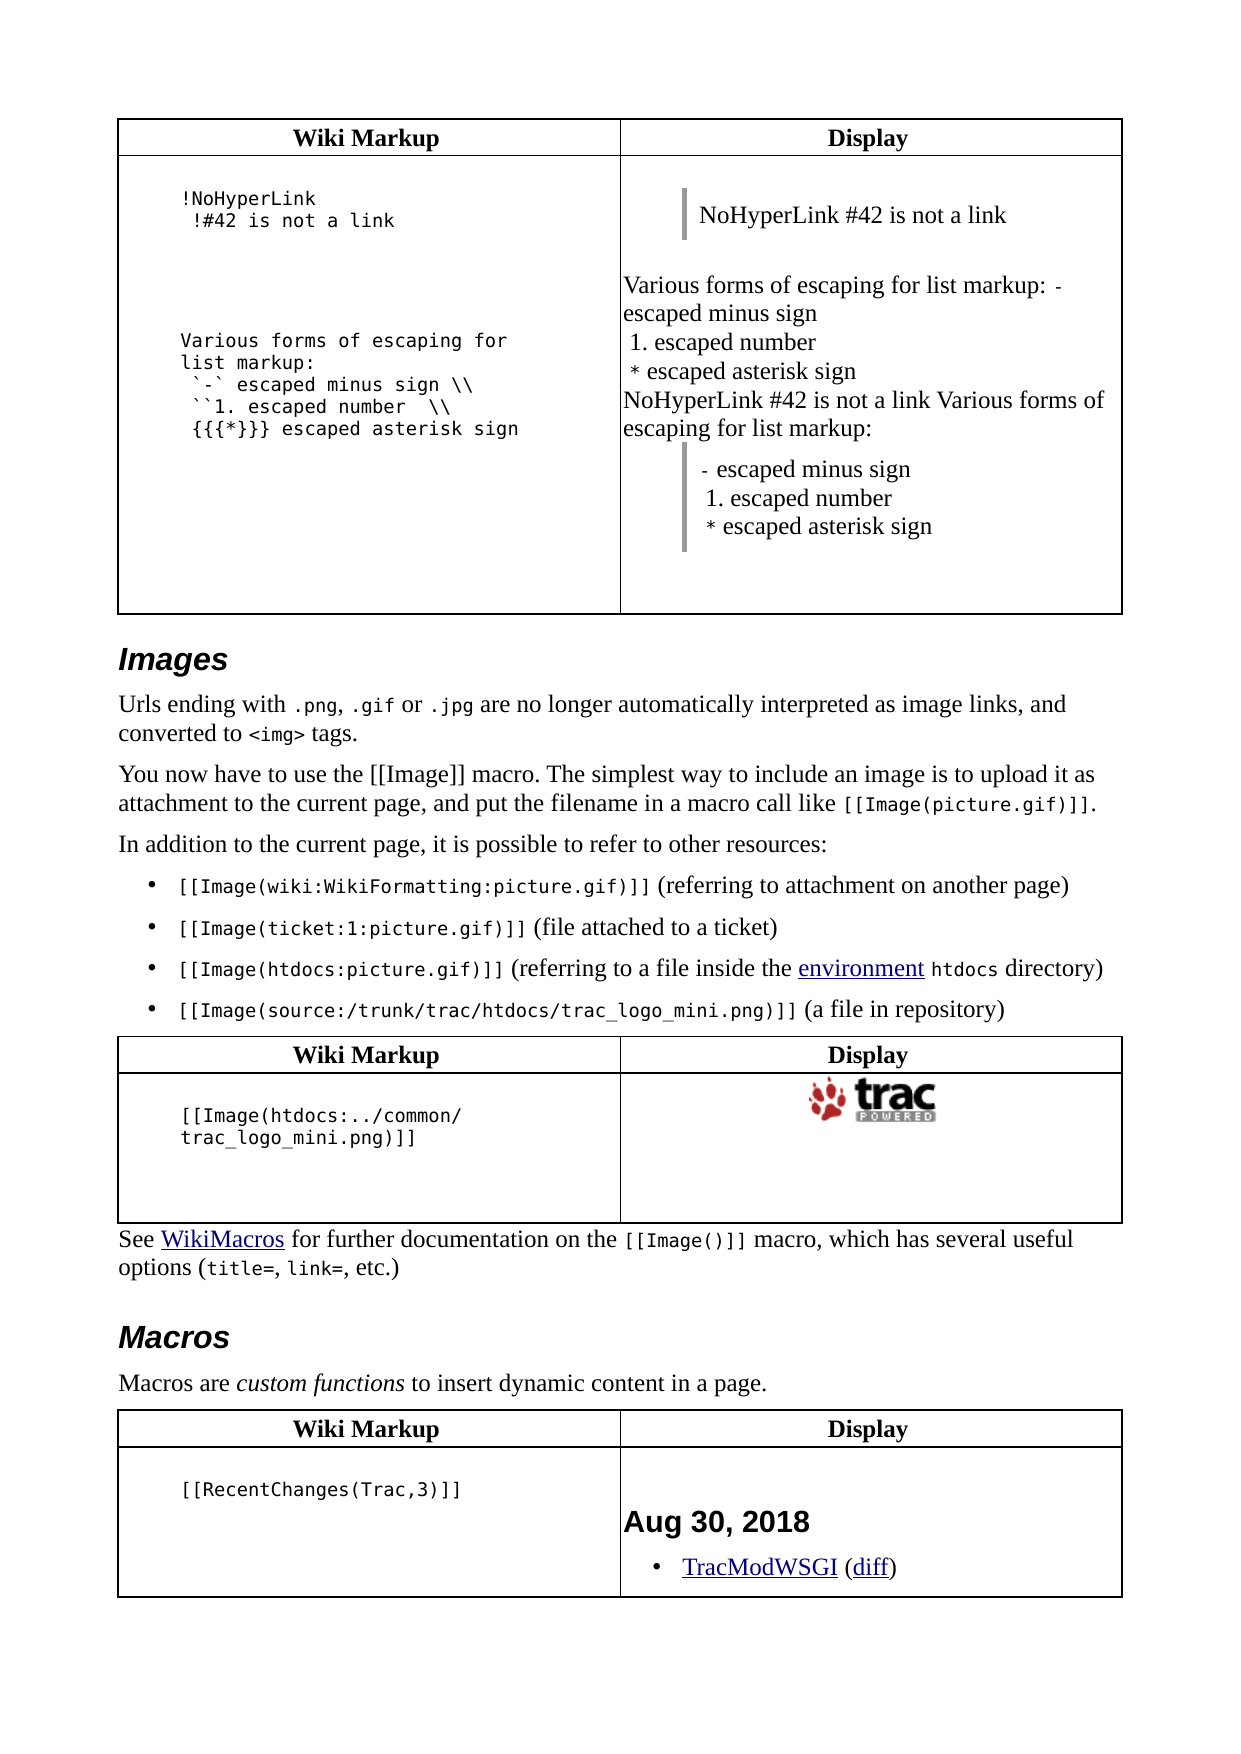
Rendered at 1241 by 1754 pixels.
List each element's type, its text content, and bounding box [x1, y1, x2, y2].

text See WikiMacros for further documentation on the [[Image()]] macro, which has several useful options (title=, link=, etc.) [118, 1224, 1122, 1281]
table_cell [621, 1074, 1121, 1222]
subtitle Macros [118, 1319, 1122, 1356]
table_header Display [621, 1411, 1121, 1446]
subtitle Images [118, 640, 1122, 677]
table_cell NoHyperLink #42 is not a link Various forms of escaping for list markup: - escaped minus sign 1. escaped number * escaped asterisk sign NoHyperLink #42 is not a link Various forms of escaping for list markup: - escaped minus sign 1. escaped number * escaped asterisk sign [621, 156, 1121, 613]
table_header Wiki Markup [119, 1037, 620, 1072]
text Macros are custom functions to insert dynamic content in a page. [118, 1368, 1122, 1397]
text Urls ending with .png, .gif or .jpg are no longer automatically interpreted as image links, and converted to <img> tags. [118, 689, 1122, 747]
table_cell Aug 30, 2018 TracModWSGI (diff) TracAdmin (diff) TracPlugins (diff) [621, 1448, 1121, 1596]
table_header Wiki Markup [119, 1411, 620, 1446]
table_cell [[RecentChanges(Trac,3)]] [119, 1448, 620, 1596]
text You now have to use the [[Image]] macro. The simplest way to include an image is to upload it as attachment to the current page, and put the filename in a macro call like [[Image(picture.gif)]]. [118, 759, 1122, 817]
table_header Display [621, 120, 1121, 154]
table_cell [[Image(htdocs:../common/trac_logo_mini.png)]] [119, 1074, 620, 1222]
list [[Image(ticket:1:picture.gif)]] (file attached to a ticket) [148, 912, 1122, 941]
list [[Image(source:/trunk/trac/htdocs/trac_logo_mini.png)]] (a file in repository) [148, 994, 1122, 1023]
table_header Wiki Markup [119, 120, 620, 154]
list [[Image(htdocs:picture.gif)]] (referring to a file inside the environment htdocs directory) [148, 953, 1122, 982]
list [[Image(wiki:WikiFormatting:picture.gif)]] (referring to attachment on another page) [148, 871, 1122, 899]
table_cell !NoHyperLink !#42 is not a link Various forms of escaping for list markup: `-` escaped minus sign \\ ``1. escaped number \\ {{{*}}} escaped asterisk sign [119, 156, 620, 613]
text In addition to the current page, it is possible to refer to other resources: [118, 829, 1122, 858]
table_header Display [621, 1037, 1121, 1072]
